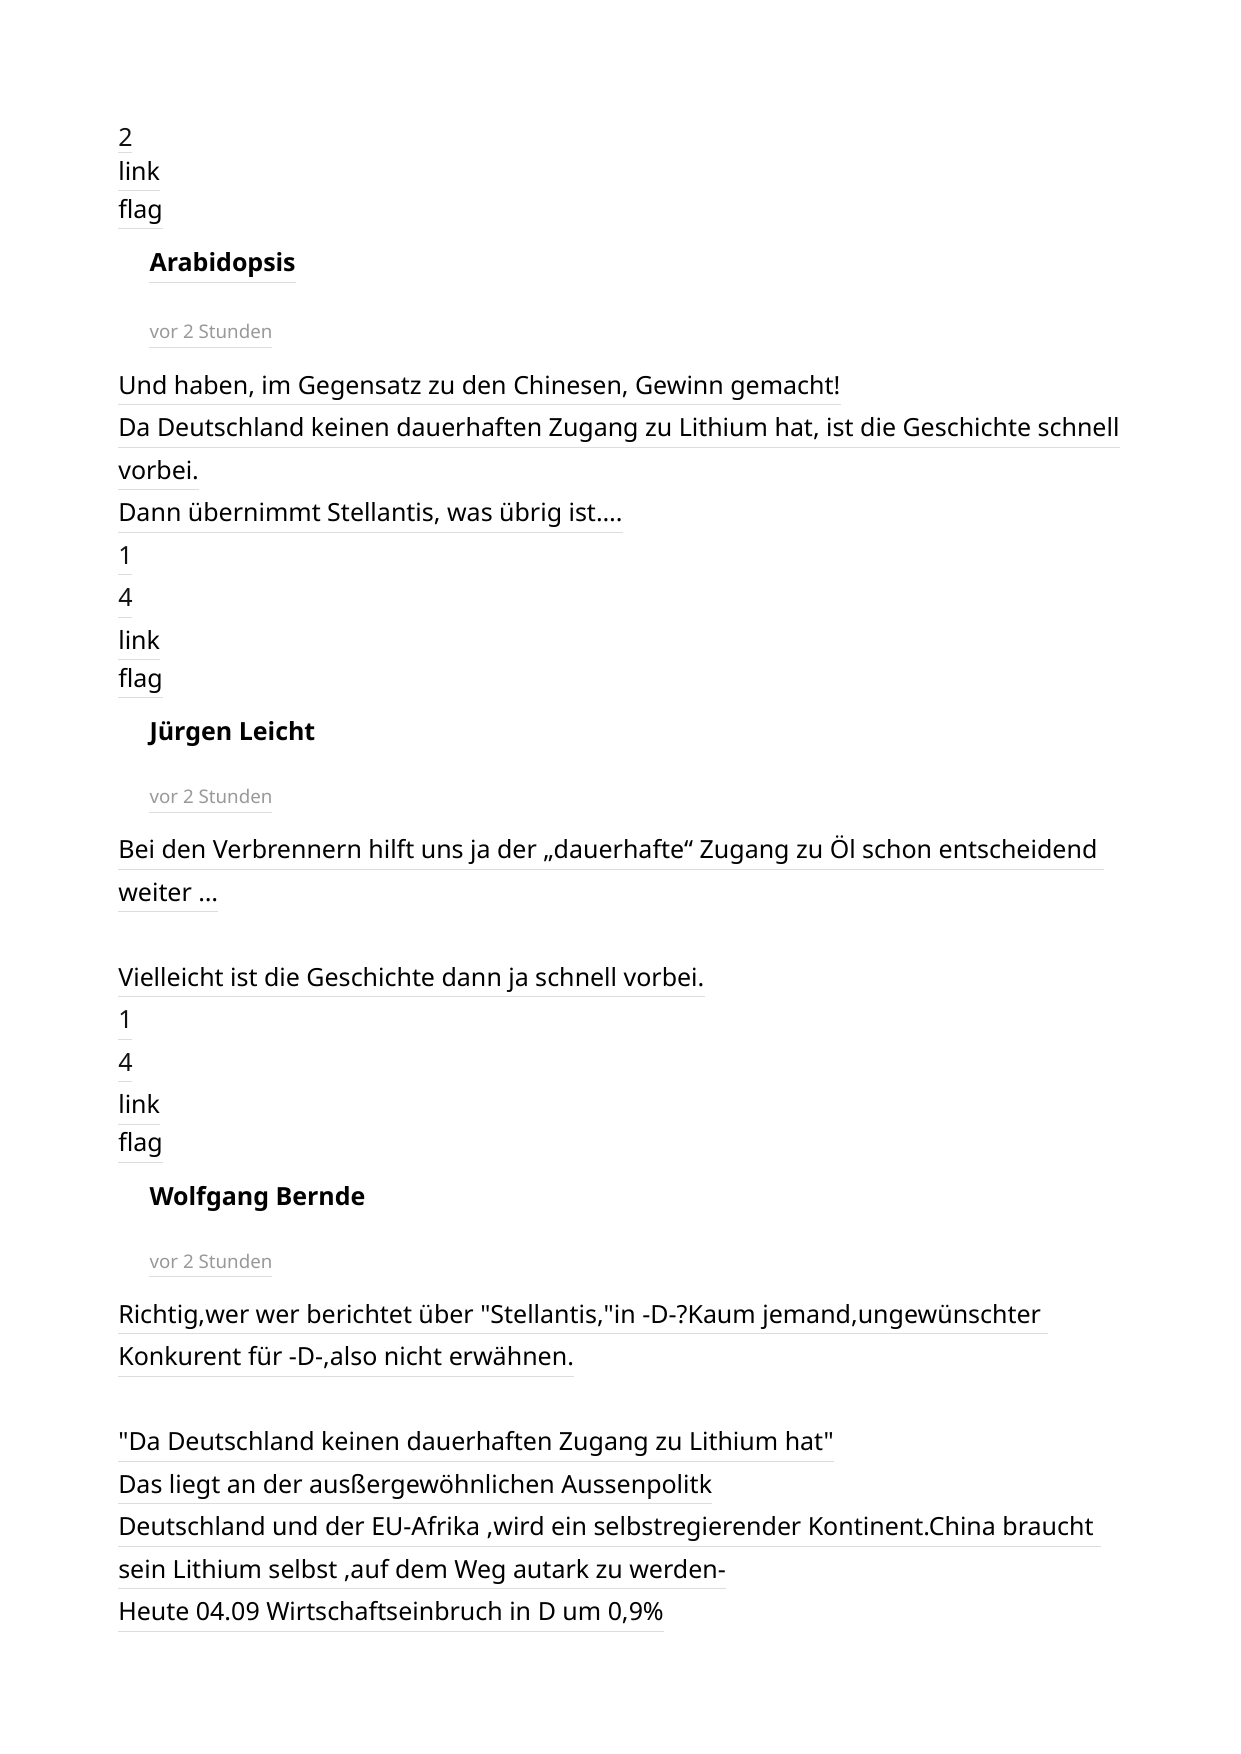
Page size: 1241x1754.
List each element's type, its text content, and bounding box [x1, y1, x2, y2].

text vor 2 Stunden [149, 319, 1117, 348]
text Richtig,wer wer berichtet über "Stellantis,"in -D-?Kaum jemand,ungewünschter Konkurent für -D-,also nicht erwähnen. "Da Deutschland keinen dauerhaften Zugang zu Lithium hat" Das liegt an der ausßergewöhnlichen Aussenpolitk Deutschland und der EU-Afrika ,wird ein selbstregierender Kontinent.China braucht sein Lithium selbst ,auf dem Weg autark zu werden- Heute 04.09 Wirtschaftseinbruch in D um 0,9% [118, 1297, 1122, 1632]
text Wolfgang Bernde [149, 1179, 1122, 1213]
text vor 2 Stunden [149, 783, 1117, 813]
text Jürgen Leicht [149, 714, 1122, 748]
text flag [118, 1125, 1122, 1163]
text 1 [118, 537, 1122, 575]
text link [118, 153, 1122, 191]
text Arabidopsis [149, 245, 1122, 283]
text 4 [118, 580, 1122, 618]
text Bei den Verbrennern hilft uns ja der „dauerhafte“ Zugang zu Öl schon entscheidend weiter … Vielleicht ist die Geschichte dann ja schnell vorbei. [118, 832, 1122, 997]
text Und haben, im Gegensatz zu den Chinesen, Gewinn gemacht! Da Deutschland keinen dauerhaften Zugang zu Lithium hat, ist die Geschichte schnell vorbei. Dann übernimmt Stellantis, was übrig ist…. [118, 367, 1122, 533]
text 1 [118, 1002, 1122, 1040]
text 2 [118, 118, 1122, 153]
text link [118, 622, 1122, 660]
text flag [118, 660, 1122, 698]
text link [118, 1087, 1122, 1125]
text vor 2 Stunden [149, 1248, 1117, 1277]
text 4 [118, 1044, 1122, 1082]
text flag [118, 191, 1122, 229]
